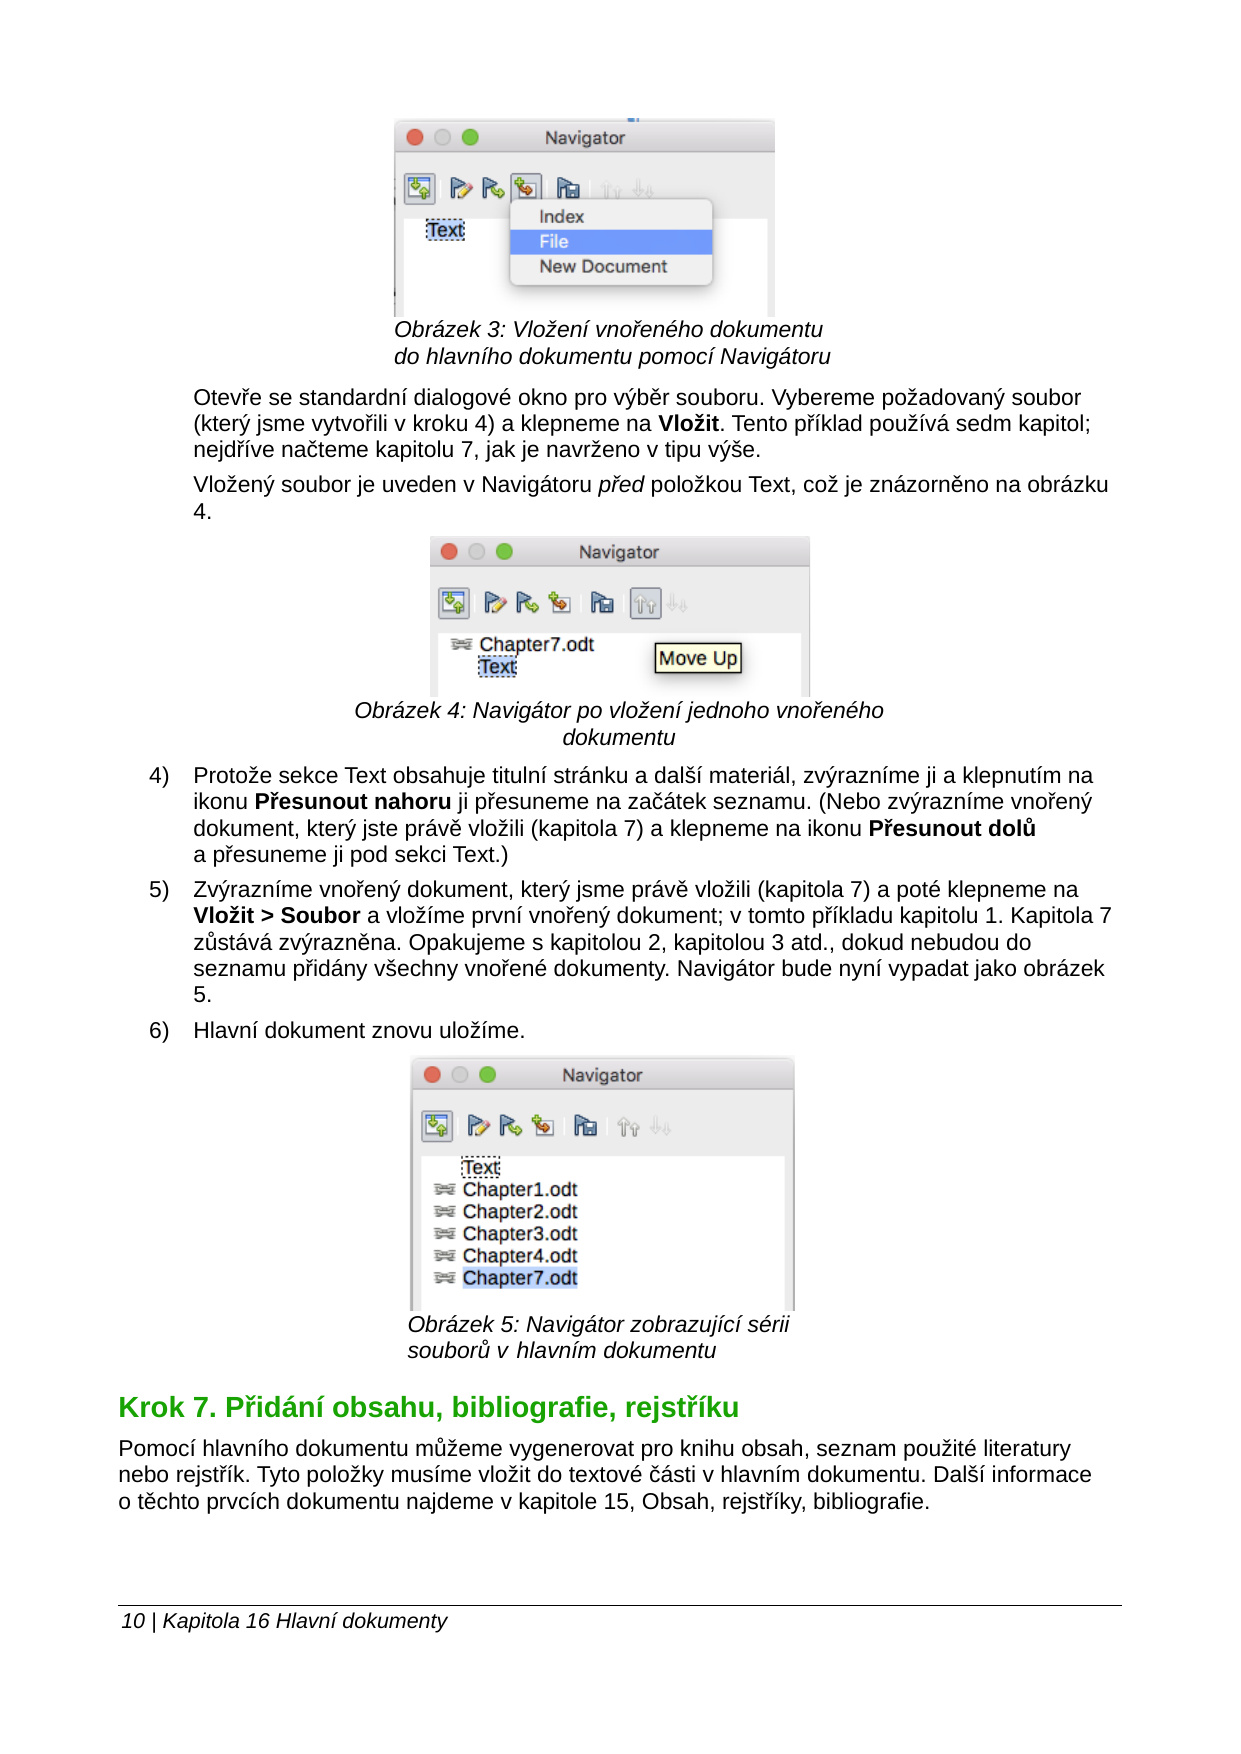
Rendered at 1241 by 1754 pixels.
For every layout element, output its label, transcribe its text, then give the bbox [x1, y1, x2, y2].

text Pomocí hlavního dokumentu můžeme vygenerovat pro knihu obsah, seznam použité literatury nebo rejstřík. Tyto položky musíme vložit do textové části v hlavním dokumentu. Další informace o těchto prvcích dokumentu najdeme v kapitole 15, Obsah, rejstříky, bibliografie. [118, 1435, 1122, 1514]
list Vložený soubor je uveden v Navigátoru před položkou Text, což je znázorněno na obrázku 4. [193, 471, 1122, 524]
picture [430, 536, 811, 697]
picture [409, 1055, 795, 1311]
subtitle Krok 7. Přidání obsahu, bibliografie, rejstříku [118, 1390, 1122, 1423]
list Hlavní dokument znovu uložíme. [169, 1017, 1122, 1043]
list Protože sekce Text obsahuje titulní stránku a další materiál, zvýrazníme ji a klepnutím na ikonu Přesunout nahoru ji přesuneme na začátek seznamu. (Nebo zvýrazníme vnořený dokument, který jste právě vložili (kapitola 7) a klepneme na ikonu Přesunout dolů a přesuneme ji pod sekci Text.) [169, 762, 1122, 867]
list Zvýrazníme vnořený dokument, který jsme právě vložili (kapitola 7) a poté klepneme na Vložit > Soubor a vložíme první vnořený dokument; v tomto příkladu kapitolu 1. Kapitola 7 zůstává zvýrazněna. Opakujeme s kapitolou 2, kapitolou 3 atd., dokud nebudou do seznamu přidány všechny vnořené dokumenty. Navigátor bude nyní vypadat jako obrázek 5. [169, 876, 1122, 1008]
text Obrázek 3: Vložení vnořeného dokumentu do hlavního dokumentu pomocí Navigátoru [394, 118, 846, 369]
text Obrázek 4: Navigátor po vložení jednoho vnořeného dokumentu [336, 536, 904, 750]
list Otevře se standardní dialogové okno pro výběr souboru. Vybereme požadovaný soubor (který jsme vytvořili v kroku 4) a klepneme na Vložit. Tento příklad používá sedm kapitol; nejdříve načteme kapitolu 7, jak je navrženo v tipu výše. [193, 383, 1122, 462]
text Obrázek 5: Navigátor zobrazující sérii souborů v hlavním dokumentu [407, 1055, 833, 1364]
picture [393, 118, 775, 317]
